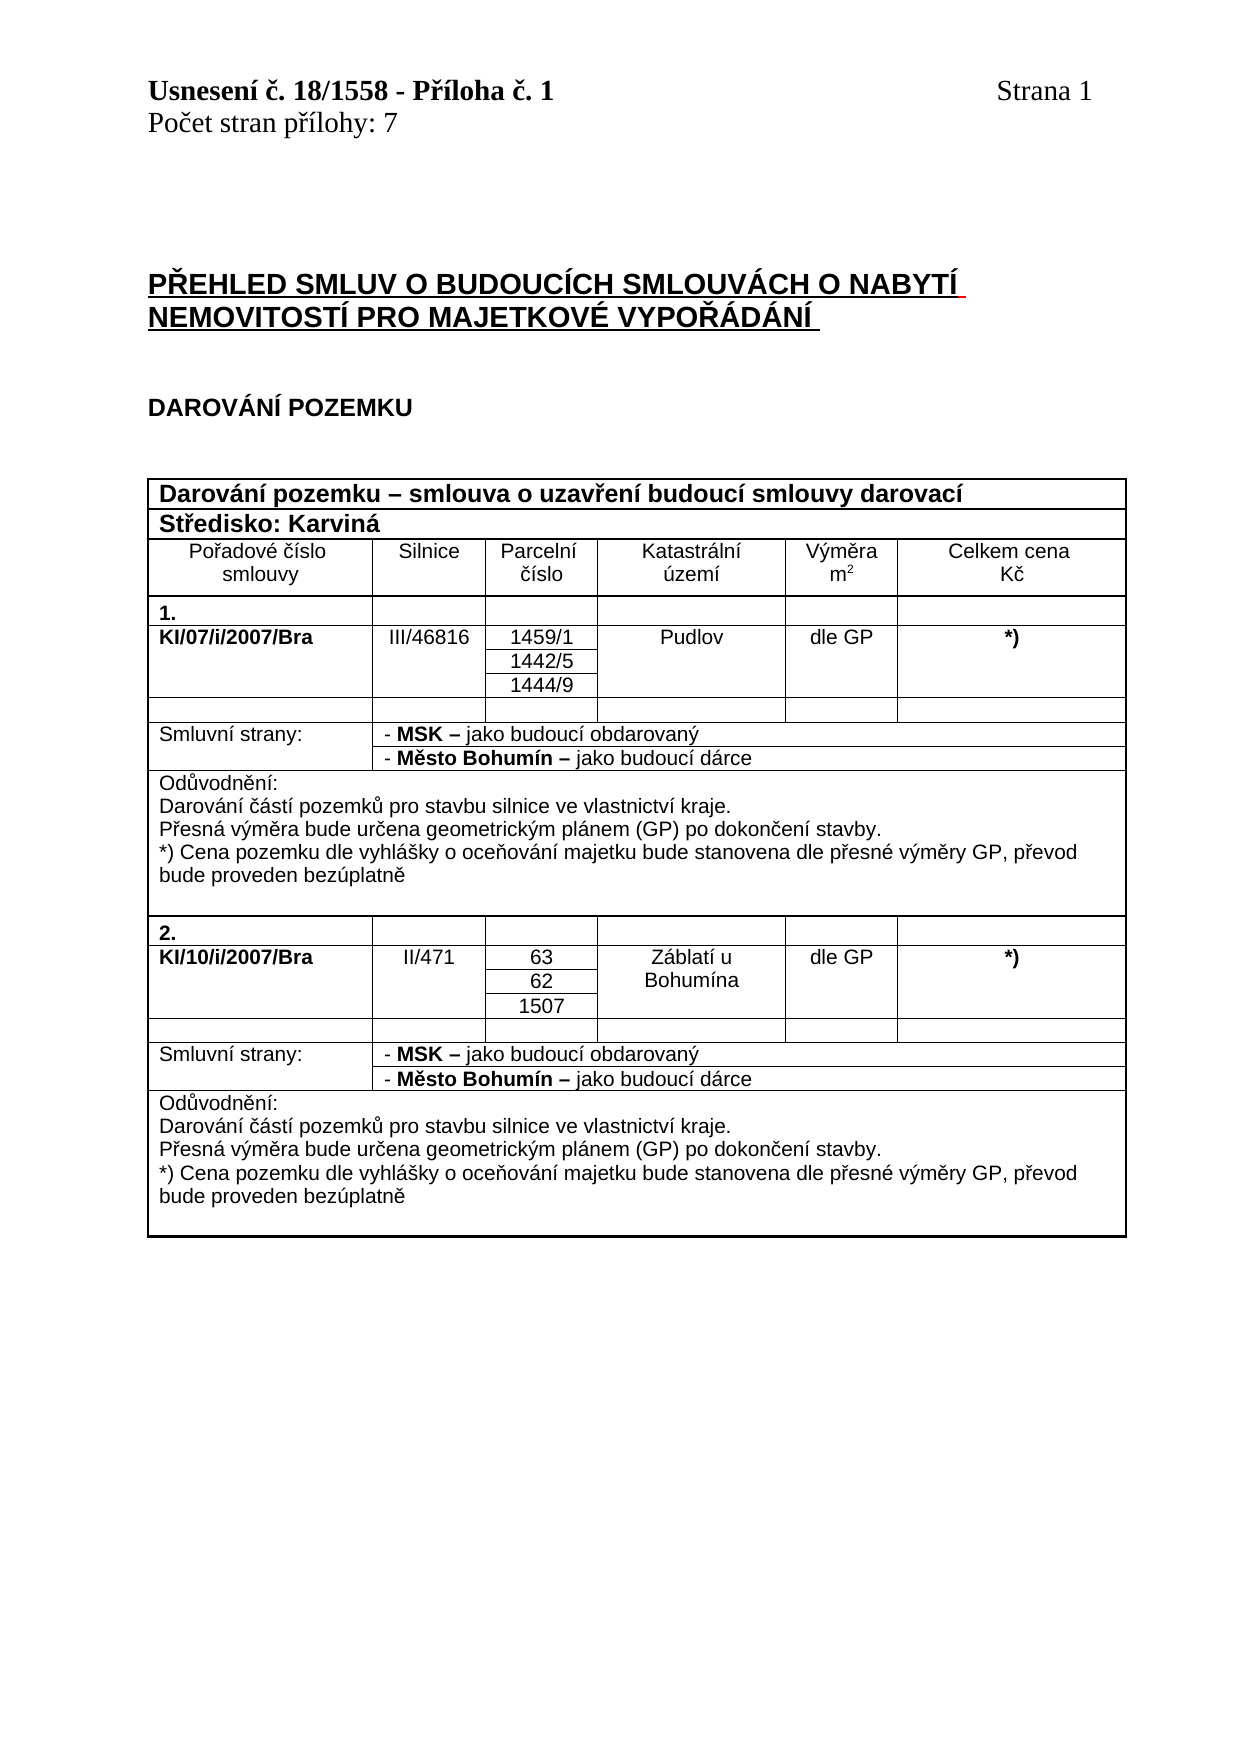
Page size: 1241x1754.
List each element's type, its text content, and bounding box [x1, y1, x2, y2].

table_cell [598, 698, 785, 722]
table_cell [786, 917, 897, 945]
table_cell Pořadové číslo smlouvy [149, 540, 372, 595]
table_cell *) [898, 626, 1125, 697]
table_cell [373, 698, 485, 722]
table_cell II/471 [373, 946, 485, 1018]
table_cell - Město Bohumín – jako budoucí dárce [373, 1067, 1125, 1090]
table_cell Pudlov [598, 626, 785, 697]
text PŘEHLED SMLUV O BUDOUCÍCH SMLOUVÁCH O NABYTÍ NEMOVITOSTÍ PRO MAJETKOVÉ VYPOŘÁDÁNÍ [148, 268, 1155, 333]
table_cell [486, 597, 597, 624]
table_cell KI/07/i/2007/Bra [149, 626, 372, 697]
table_cell [786, 1019, 897, 1042]
table_cell dle GP [786, 946, 897, 1018]
table_cell [898, 917, 1125, 945]
table_cell Záblatí u Bohumína [598, 946, 785, 1018]
table_cell Celkem cena Kč [898, 540, 1125, 595]
table_cell [598, 1019, 785, 1042]
table_cell 1442/5 [486, 650, 597, 673]
table_cell [898, 698, 1125, 722]
table_header - MSK – jako budoucí obdarovaný [373, 723, 1125, 746]
table_cell 1. [149, 597, 372, 624]
table_cell Středisko: Karviná [149, 510, 1125, 537]
table_cell Smluvní strany: [149, 723, 372, 770]
table_cell 1507 [486, 994, 597, 1018]
table_cell dle GP [786, 626, 897, 697]
table_cell [149, 698, 372, 722]
table_cell KI/10/i/2007/Bra [149, 946, 372, 1018]
text DAROVÁNÍ POZEMKU [148, 394, 1125, 422]
table_cell 2. [149, 917, 372, 945]
table_cell Silnice [373, 540, 485, 595]
table_cell Výměra m2 [786, 540, 897, 595]
table_cell Odůvodnění: Darování částí pozemků pro stavbu silnice ve vlastnictví kraje. Přesná výměra bude určena geometrickým plánem (GP) po dokončení stavby. *) Cena pozemku dle vyhlášky o oceňování majetku bude stanovena dle přesné výměry GP, převod bude proveden bezúplatně [149, 1091, 1125, 1235]
table_header 63 [486, 946, 597, 969]
table_cell III/46816 [373, 626, 485, 697]
table_cell [598, 917, 785, 945]
table_header - MSK – jako budoucí obdarovaný [373, 1043, 1125, 1066]
table_cell 1444/9 [486, 674, 597, 697]
table_cell [373, 917, 485, 945]
table_header 1459/1 [486, 626, 597, 649]
table_cell [149, 1019, 372, 1042]
table_cell [598, 597, 785, 624]
table_cell [786, 597, 897, 624]
table_cell [486, 698, 597, 722]
table_cell [373, 1019, 485, 1042]
table_cell [486, 1019, 597, 1042]
table_cell 62 [486, 970, 597, 993]
table_header Darování pozemku – smlouva o uzavření budoucí smlouvy darovací [149, 480, 1125, 507]
table_cell Katastrální území [598, 540, 785, 595]
table_cell [786, 698, 897, 722]
table_cell *) [898, 946, 1125, 1018]
table_cell [898, 597, 1125, 624]
table_cell - Město Bohumín – jako budoucí dárce [373, 747, 1125, 770]
table_cell [373, 597, 485, 624]
table_cell Odůvodnění: Darování částí pozemků pro stavbu silnice ve vlastnictví kraje. Přesná výměra bude určena geometrickým plánem (GP) po dokončení stavby. *) Cena pozemku dle vyhlášky o oceňování majetku bude stanovena dle přesné výměry GP, převod bude proveden bezúplatně [149, 771, 1125, 915]
table_cell Smluvní strany: [149, 1043, 372, 1090]
table_cell Parcelní číslo [486, 540, 597, 595]
table_cell [898, 1019, 1125, 1042]
table_cell [486, 917, 597, 945]
